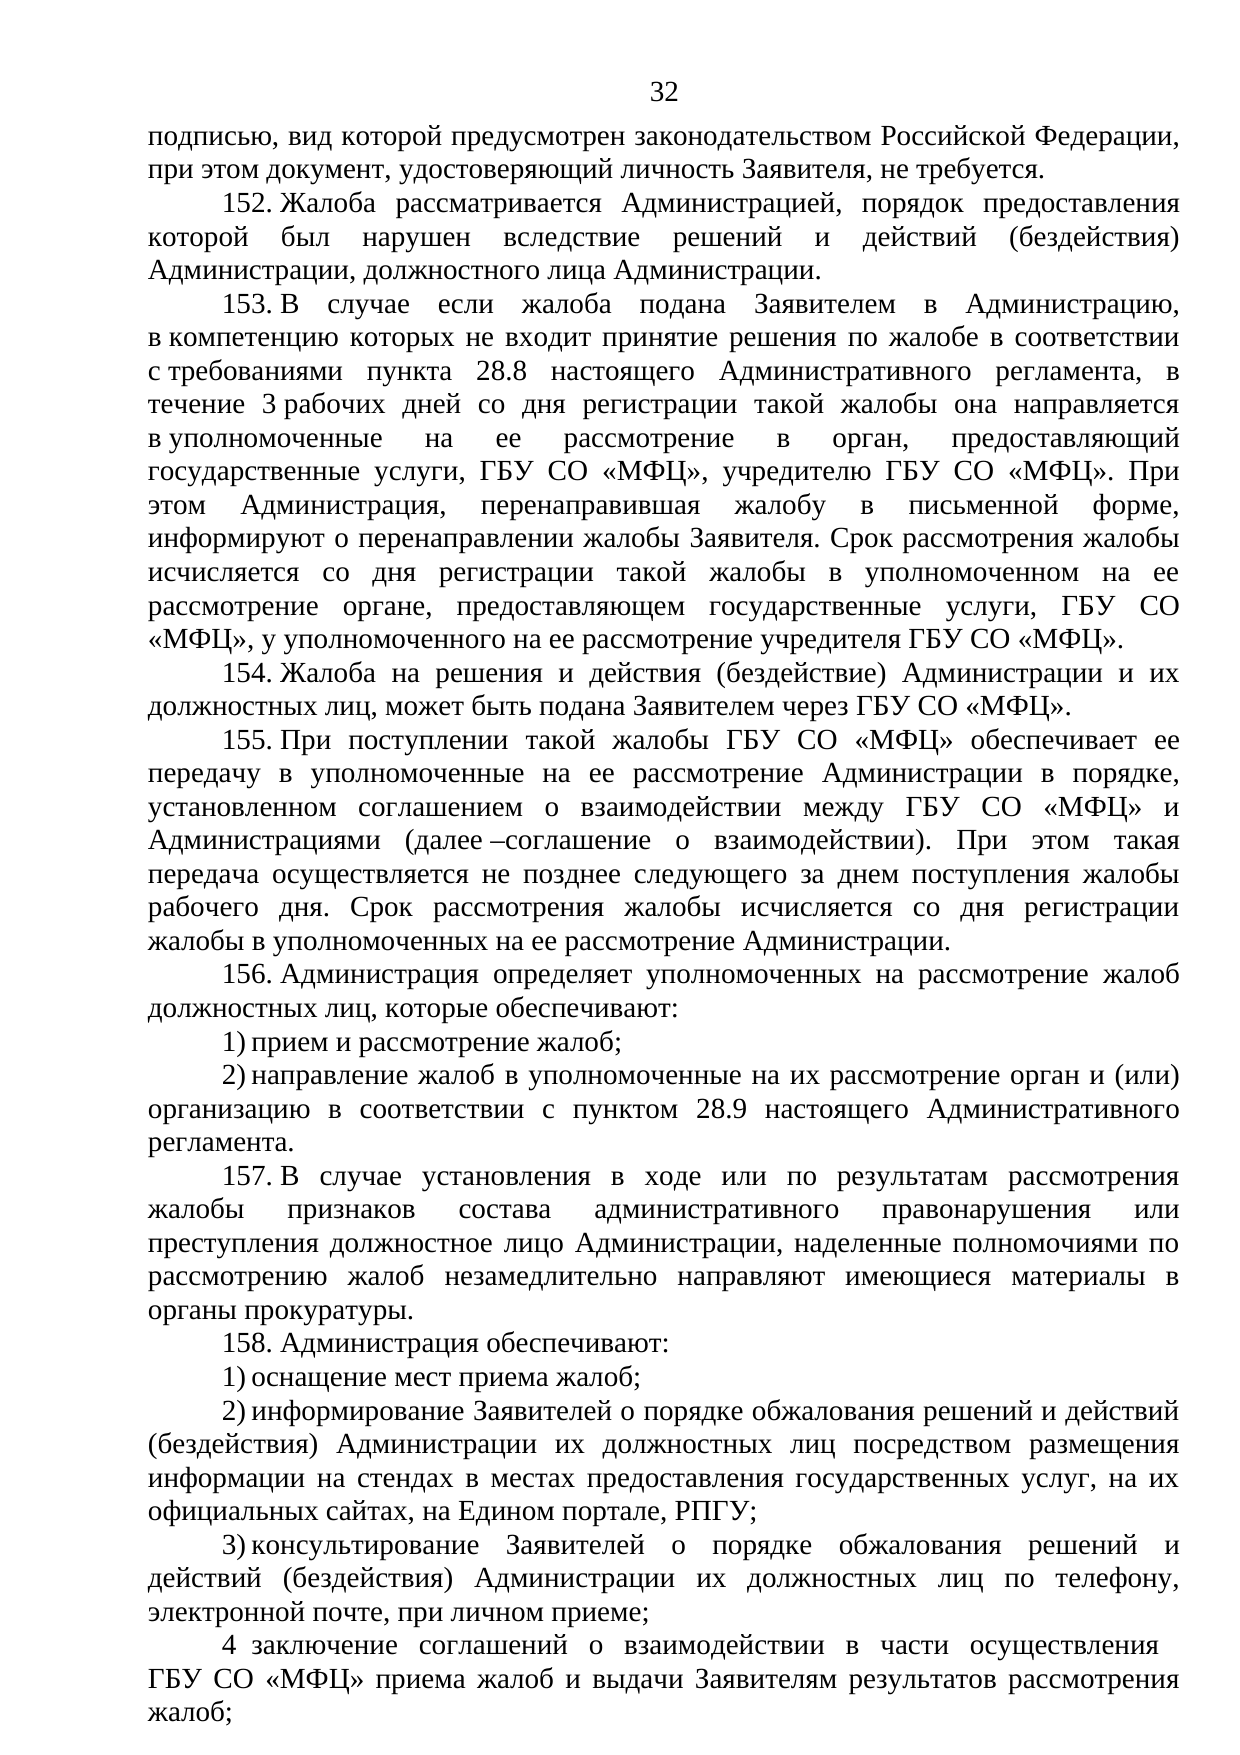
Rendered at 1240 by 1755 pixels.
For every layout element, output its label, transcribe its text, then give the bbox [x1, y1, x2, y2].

text 3) консультирование Заявителей о порядке обжалования решений и действий (бездействия) Администрации их должностных лиц по телефону, электронной почте, при личном приеме; [148, 1527, 1181, 1627]
text 155. При поступлении такой жалобы ГБУ СО «МФЦ» обеспечивает ее передачу в уполномоченные на ее рассмотрение Администрации в порядке, установленном соглашением о взаимодействии между ГБУ СО «МФЦ» и Администрациями (далее –соглашение о взаимодействии). При этом такая передача осуществляется не позднее следующего за днем поступления жалобы рабочего дня. Срок рассмотрения жалобы исчисляется со дня регистрации жалобы в уполномоченных на ее рассмотрение Администрации. [148, 722, 1181, 957]
text 4 заключение соглашений о взаимодействии в части осуществления ГБУ СО «МФЦ» приема жалоб и выдачи Заявителям результатов рассмотрения жалоб; [148, 1627, 1181, 1728]
text 156. Администрация определяет уполномоченных на рассмотрение жалоб должностных лиц, которые обеспечивают: [148, 957, 1181, 1024]
text 1) прием и рассмотрение жалоб; [148, 1024, 1181, 1057]
text подписью, вид которой предусмотрен законодательством Российской Федерации, при этом документ, удостоверяющий личность Заявителя, не требуется. [148, 118, 1181, 185]
text 2) информирование Заявителей о порядке обжалования решений и действий (бездействия) Администрации их должностных лиц посредством размещения информации на стендах в местах предоставления государственных услуг, на их официальных сайтах, на Едином портале, РПГУ; [148, 1393, 1181, 1527]
text 158. Администрация обеспечивают: [148, 1326, 1181, 1359]
text 1) оснащение мест приема жалоб; [148, 1359, 1181, 1393]
text 2) направление жалоб в уполномоченные на их рассмотрение орган и (или) организацию в соответствии с пунктом 28.9 настоящего Административного регламента. [148, 1057, 1181, 1158]
text 152. Жалоба рассматривается Администрацией, порядок предоставления которой был нарушен вследствие решений и действий (бездействия) Администрации, должностного лица Администрации. [148, 185, 1181, 286]
text 154. Жалоба на решения и действия (бездействие) Администрации и их должностных лиц, может быть подана Заявителем через ГБУ СО «МФЦ». [148, 655, 1181, 722]
text 157. В случае установления в ходе или по результатам рассмотрения жалобы признаков состава административного правонарушения или преступления должностное лицо Администрации, наделенные полномочиями по рассмотрению жалоб незамедлительно направляют имеющиеся материалы в органы прокуратуры. [148, 1158, 1181, 1326]
text 153. В случае если жалоба подана Заявителем в Администрацию, в компетенцию которых не входит принятие решения по жалобе в соответствии с требованиями пункта 28.8 настоящего Административного регламента, в течение 3 рабочих дней со дня регистрации такой жалобы она направляется в уполномоченные на ее рассмотрение в орган, предоставляющий государственные услуги, ГБУ СО «МФЦ», учредителю ГБУ СО «МФЦ». При этом Администрация, перенаправившая жалобу в письменной форме, информируют о перенаправлении жалобы Заявителя. Срок рассмотрения жалобы исчисляется со дня регистрации такой жалобы в уполномоченном на ее рассмотрение органе, предоставляющем государственные услуги, ГБУ СО «МФЦ», у уполномоченного на ее рассмотрение учредителя ГБУ СО «МФЦ». [148, 286, 1181, 655]
